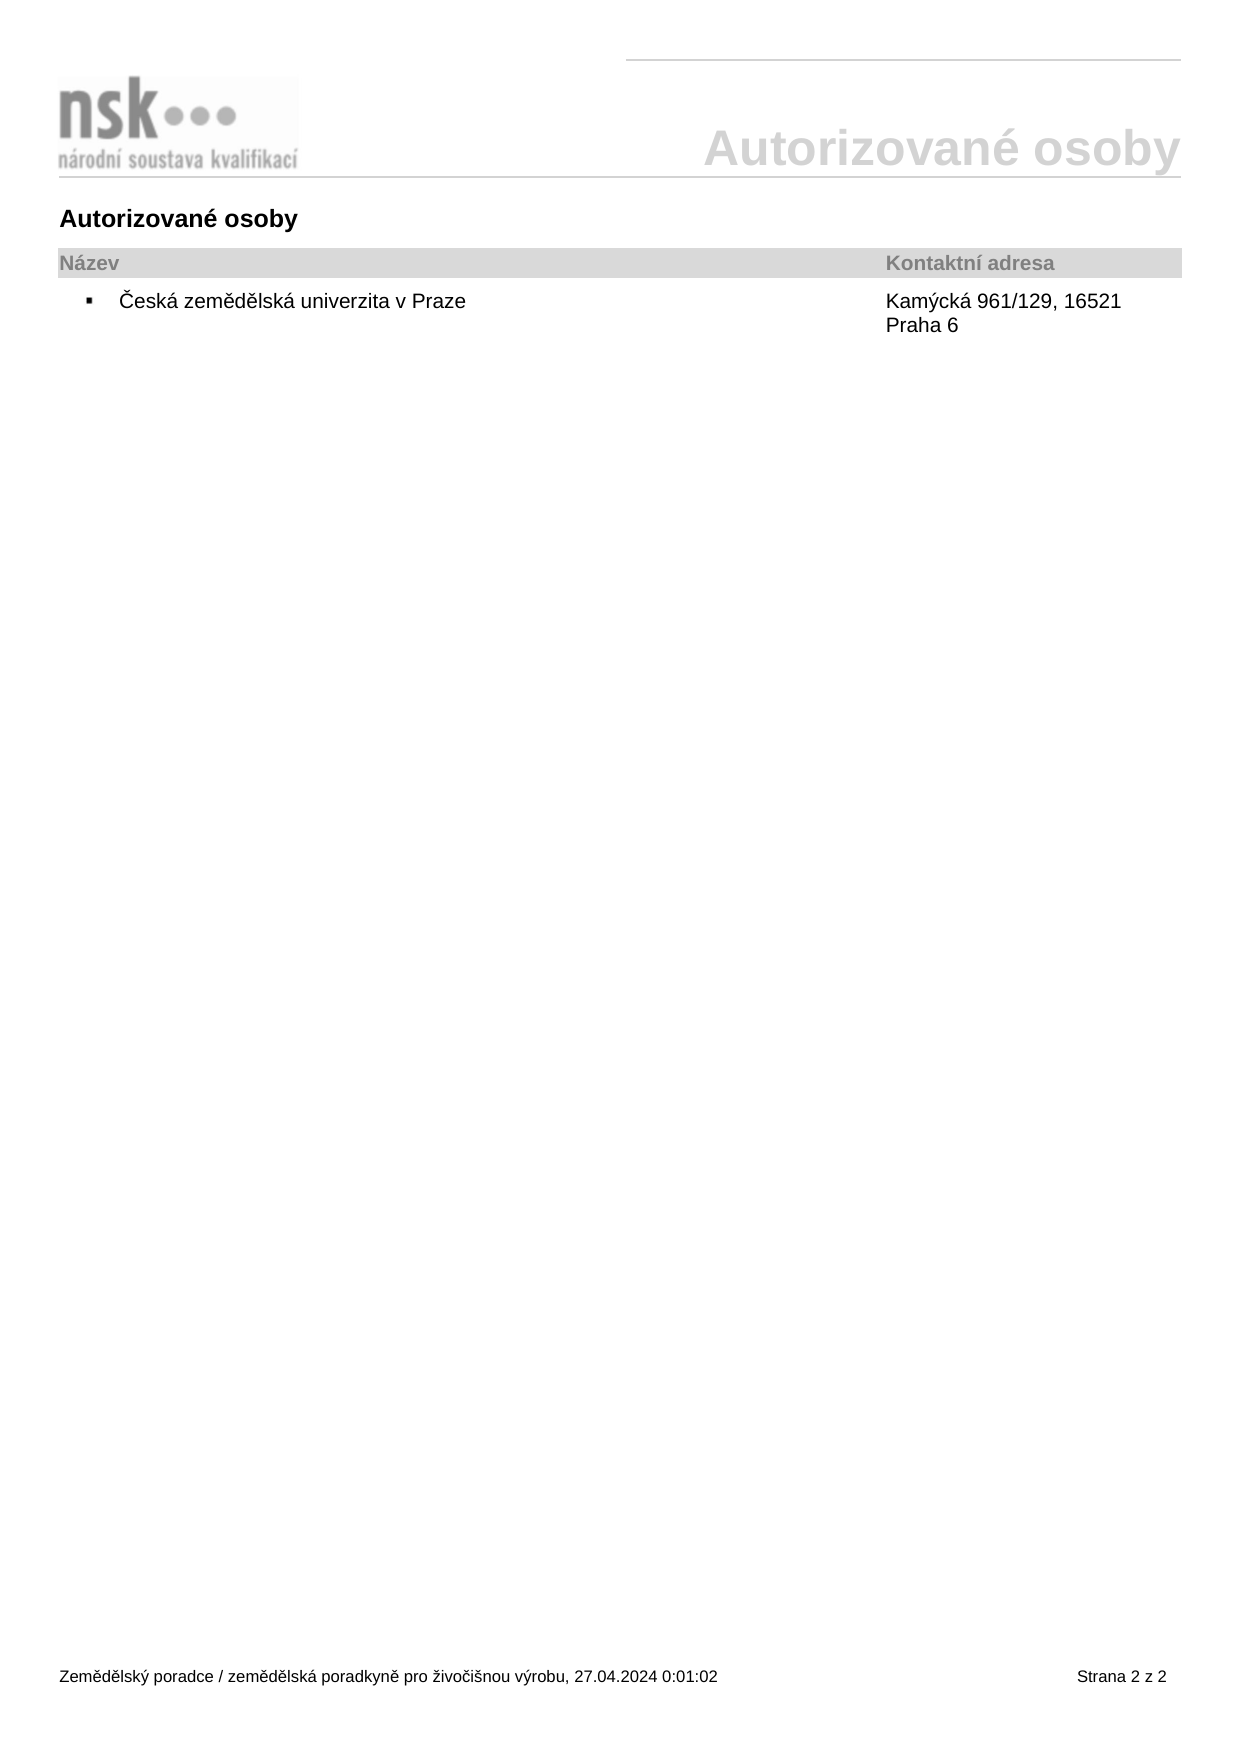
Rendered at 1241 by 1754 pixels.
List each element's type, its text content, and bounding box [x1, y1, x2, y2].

table_cell [626, 337, 860, 637]
table_cell Název [60, 250, 885, 277]
table_cell [1167, 194, 1181, 200]
table_cell [860, 314, 886, 337]
table_cell [886, 278, 1167, 289]
table_cell [119, 171, 481, 176]
table_cell [618, 1237, 626, 1448]
table_cell [481, 1448, 617, 1658]
table_cell Kontaktní adresa [886, 250, 1180, 277]
table_cell [618, 337, 626, 637]
table_cell [119, 278, 481, 289]
table_cell [626, 278, 860, 289]
table_cell [481, 314, 617, 337]
table_cell [1167, 278, 1181, 289]
table_cell [59, 171, 119, 176]
table_cell [618, 278, 626, 289]
table_cell [619, 59, 626, 170]
table_cell [119, 1237, 481, 1448]
table_cell [618, 637, 626, 937]
table_cell [59, 178, 1181, 194]
table_cell [481, 194, 617, 200]
table_cell [860, 337, 886, 637]
table_cell Kamýcká 961/129, 16521 Praha 6 [886, 289, 1181, 337]
table_cell [59, 937, 119, 1237]
table_cell [886, 1448, 1167, 1658]
table_cell [1167, 637, 1181, 937]
table_cell [626, 637, 860, 937]
table_cell [59, 1448, 119, 1658]
table_cell [618, 194, 626, 200]
table_cell Česká zemědělská univerzita v Praze [119, 289, 886, 314]
table_cell [1167, 337, 1181, 637]
table_cell [1167, 937, 1181, 1237]
table_cell [626, 1448, 860, 1658]
table_cell Autorizované osoby [59, 200, 1181, 236]
table_cell [59, 278, 119, 288]
table_cell [481, 337, 617, 637]
table_cell [119, 236, 481, 248]
table_cell [481, 637, 617, 937]
table_cell [886, 194, 1167, 200]
table_cell [618, 236, 626, 248]
table_cell [626, 236, 860, 248]
table_cell Strana 2 z 2 [860, 1658, 1167, 1694]
table_cell [626, 314, 860, 337]
table_cell [860, 937, 886, 1237]
table_cell [59, 1237, 119, 1448]
table_cell [626, 194, 860, 200]
table_cell [59, 637, 119, 937]
table_cell [1167, 1448, 1181, 1658]
table_cell Autorizované osoby [626, 61, 1181, 176]
table_cell [618, 314, 626, 337]
table_cell [886, 236, 1167, 248]
table_cell [119, 314, 481, 337]
table_cell [860, 1237, 886, 1448]
table_cell [860, 194, 886, 200]
table_cell [481, 171, 617, 176]
table_cell [119, 194, 481, 200]
table_cell [119, 1448, 481, 1658]
table_cell [1167, 236, 1181, 248]
table_cell [119, 637, 481, 937]
table_cell [1167, 1237, 1181, 1448]
picture [57, 59, 619, 171]
table_cell [626, 1237, 860, 1448]
picture [59, 288, 119, 313]
table_cell [860, 278, 886, 289]
table_cell [59, 236, 119, 248]
table_cell Zemědělský poradce / zemědělská poradkyně pro živočišnou výrobu, 27.04.2024 0:01:02 [59, 1658, 860, 1694]
table_cell [618, 937, 626, 1237]
table_cell [860, 637, 886, 937]
table_cell [626, 937, 860, 1237]
table_cell [119, 937, 481, 1237]
table_cell [860, 1448, 886, 1658]
table_cell [481, 236, 617, 248]
table_cell [119, 337, 481, 637]
table_cell [618, 170, 626, 176]
table_cell [618, 1448, 626, 1658]
table_cell [481, 937, 617, 1237]
table_cell [860, 236, 886, 248]
table_cell [886, 937, 1167, 1237]
table_cell [886, 637, 1167, 937]
table_cell [481, 1237, 617, 1448]
table_cell [481, 278, 617, 289]
table_cell [59, 337, 119, 637]
table_cell [1167, 1658, 1181, 1694]
table_cell [886, 337, 1167, 637]
table_cell [59, 314, 119, 337]
table_cell [886, 1237, 1167, 1448]
table_cell [59, 194, 119, 200]
